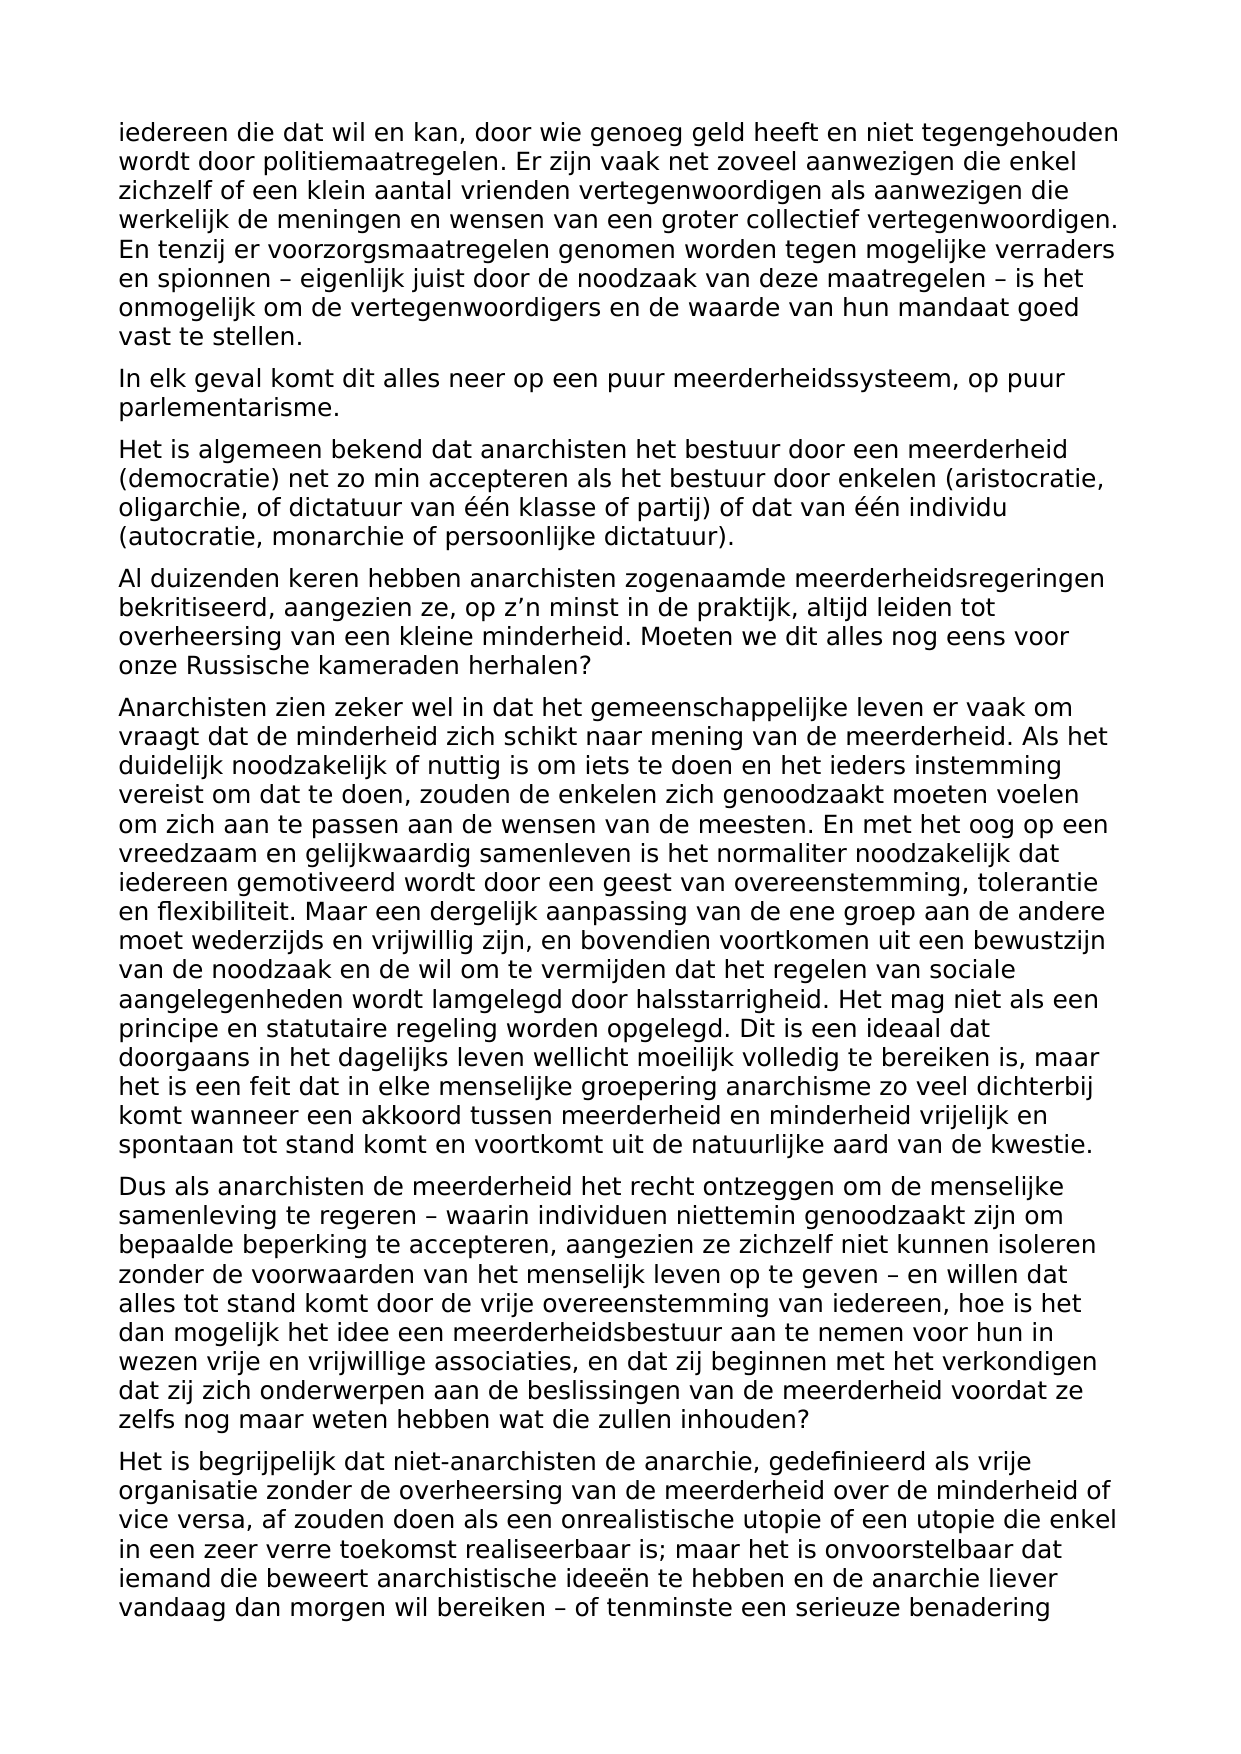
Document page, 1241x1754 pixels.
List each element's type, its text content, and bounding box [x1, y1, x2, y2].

text Het is algemeen bekend dat anarchisten het bestuur door een meerderheid (democratie) net zo min accepteren als het bestuur door enkelen (aristocratie, oligarchie, of dictatuur van één klasse of partij) of dat van één individu (autocratie, monarchie of persoonlijke dictatuur). [118, 435, 1122, 551]
text Dus als anarchisten de meerderheid het recht ontzeggen om de menselijke samenleving te regeren – waarin individuen niettemin genoodzaakt zijn om bepaalde beperking te accepteren, aangezien ze zichzelf niet kunnen isoleren zonder de voorwaarden van het menselijk leven op te geven – en willen dat alles tot stand komt door de vrije overeenstemming van iedereen, hoe is het dan mogelijk het idee een meerderheidsbestuur aan te nemen voor hun in wezen vrije en vrijwillige associaties, en dat zij beginnen met het verkondigen dat zij zich onderwerpen aan de beslissingen van de meerderheid voordat ze zelfs nog maar weten hebben wat die zullen inhouden? [118, 1172, 1122, 1435]
text Het is begrijpelijk dat niet-anarchisten de anarchie, gedefinieerd als vrije organisatie zonder de overheersing van de meerderheid over de minderheid of vice versa, af zouden doen als een onrealistische utopie of een utopie die enkel in een zeer verre toekomst realiseerbaar is; maar het is onvoorstelbaar dat iemand die beweert anarchistische ideeën te hebben en de anarchie liever vandaag dan morgen wil bereiken – of tenminste een serieuze benadering [118, 1447, 1122, 1622]
text Al duizenden keren hebben anarchisten zogenaamde meerderheidsregeringen bekritiseerd, aangezien ze, op z’n minst in de praktijk, altijd leiden tot overheersing van een kleine minderheid. Moeten we dit alles nog eens voor onze Russische kameraden herhalen? [118, 564, 1122, 681]
text iedereen die dat wil en kan, door wie genoeg geld heeft en niet tegengehouden wordt door politiemaatregelen. Er zijn vaak net zoveel aanwezigen die enkel zichzelf of een klein aantal vrienden vertegenwoordigen als aanwezigen die werkelijk de meningen en wensen van een groter collectief vertegenwoordigen. En tenzij er voorzorgsmaatregelen genomen worden tegen mogelijke verraders en spionnen – eigenlijk juist door de noodzaak van deze maatregelen – is het onmogelijk om de vertegenwoordigers en de waarde van hun mandaat goed vast te stellen. [118, 118, 1122, 351]
text In elk geval komt dit alles neer op een puur meerderheidssysteem, op puur parlementarisme. [118, 364, 1122, 422]
text Anarchisten zien zeker wel in dat het gemeenschappelijke leven er vaak om vraagt dat de minderheid zich schikt naar mening van de meerderheid. Als het duidelijk noodzakelijk of nuttig is om iets te doen en het ieders instemming vereist om dat te doen, zouden de enkelen zich genoodzaakt moeten voelen om zich aan te passen aan de wensen van de meesten. En met het oog op een vreedzaam en gelijkwaardig samenleven is het normaliter noodzakelijk dat iedereen gemotiveerd wordt door een geest van overeenstemming, tolerantie en flexibiliteit. Maar een dergelijk aanpassing van de ene groep aan de andere moet wederzijds en vrijwillig zijn, en bovendien voortkomen uit een bewustzijn van de noodzaak en de wil om te vermijden dat het regelen van sociale aangelegenheden wordt lamgelegd door halsstarrigheid. Het mag niet als een principe en statutaire regeling worden opgelegd. Dit is een ideaal dat doorgaans in het dagelijks leven wellicht moeilijk volledig te bereiken is, maar het is een feit dat in elke menselijke groepering anarchisme zo veel dichterbij komt wanneer een akkoord tussen meerderheid en minderheid vrijelijk en spontaan tot stand komt en voortkomt uit de natuurlijke aard van de kwestie. [118, 693, 1122, 1160]
